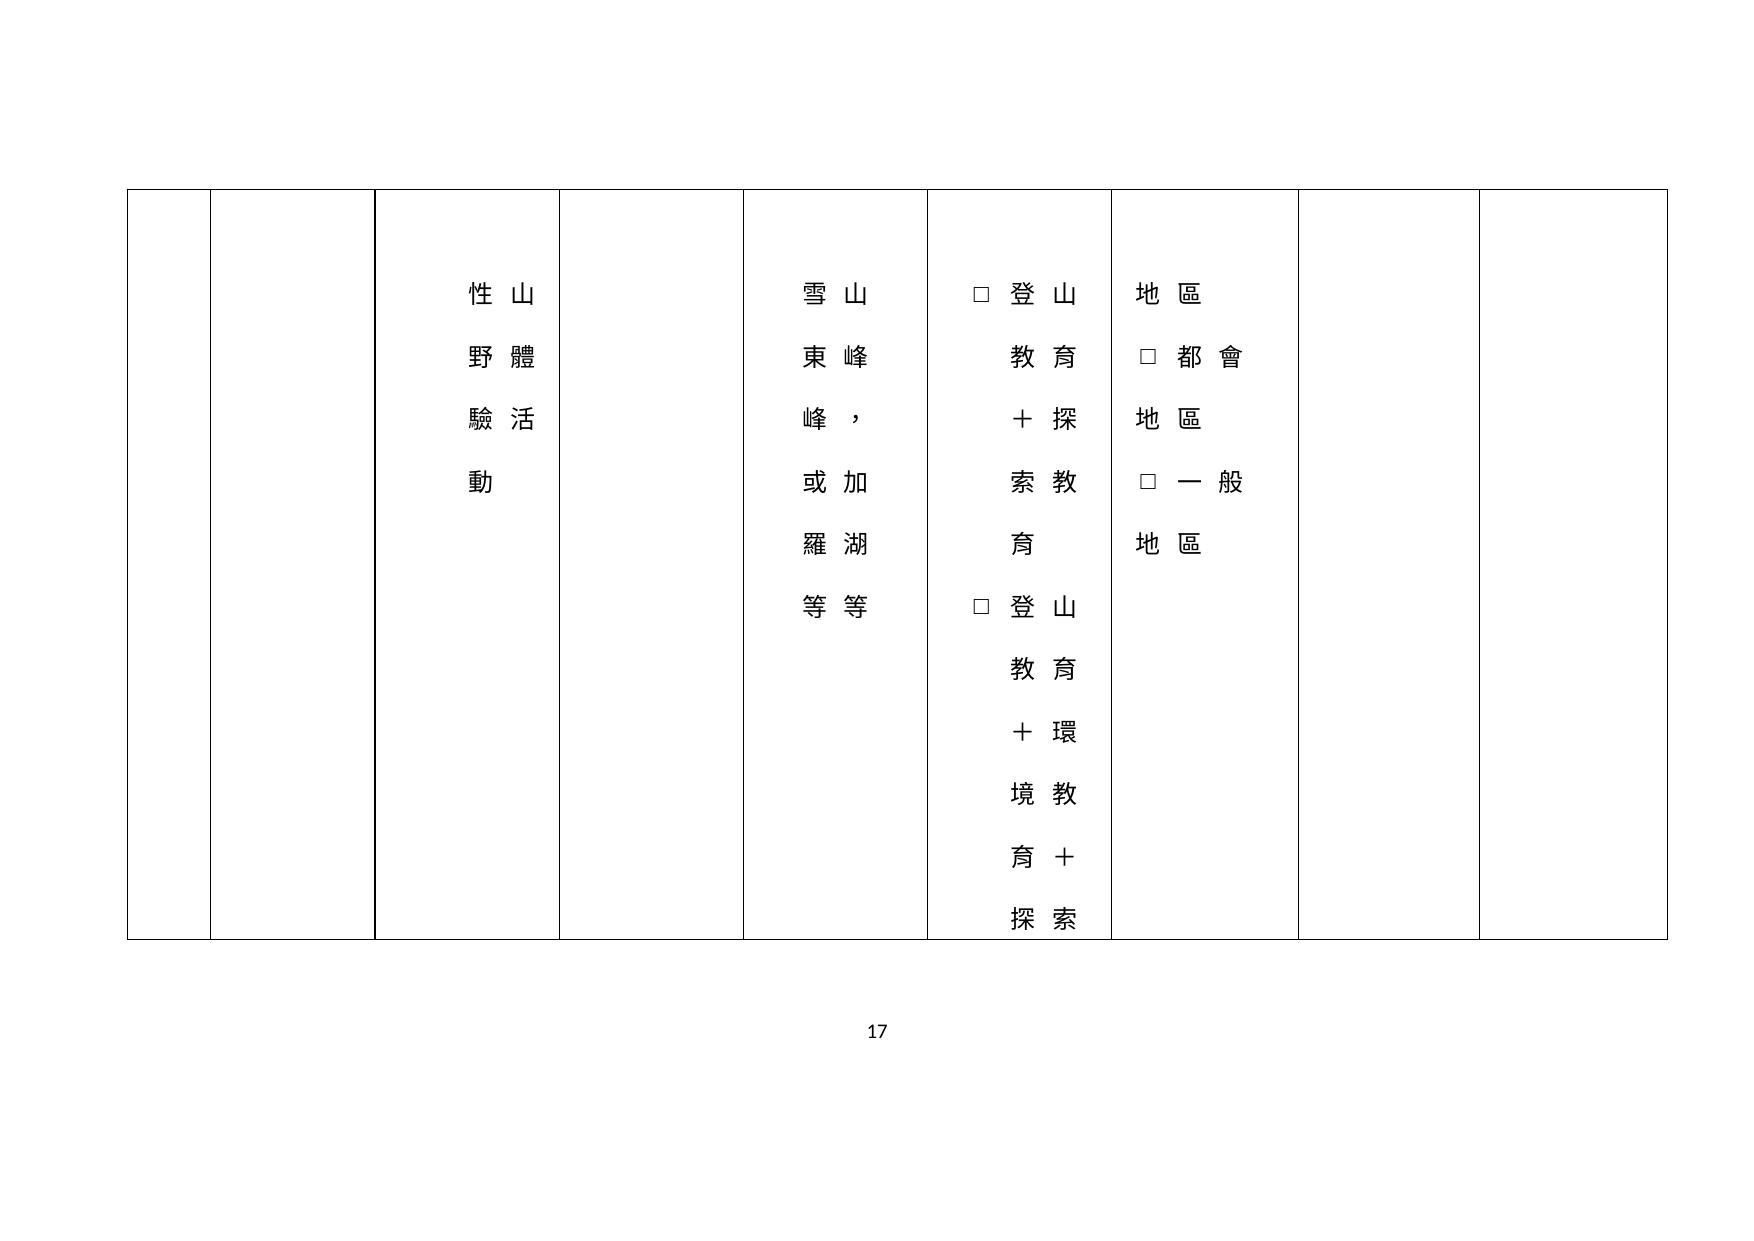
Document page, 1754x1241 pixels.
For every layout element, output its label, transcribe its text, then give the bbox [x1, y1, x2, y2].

table_cell [560, 190, 743, 938]
table_cell [128, 190, 210, 938]
table_cell [1480, 190, 1667, 938]
table_cell □登山教育 ＋探索教育 □登山教育 ＋環境教育＋探索 [928, 190, 1111, 938]
table_cell 雪山東峰峰，或加羅湖等等 [744, 190, 927, 938]
table_cell 性山野體驗活動 [376, 190, 559, 938]
table_cell [211, 190, 374, 938]
table_cell 地區 □都會地區 □一般地區 [1112, 190, 1298, 938]
table_cell [1299, 190, 1479, 938]
